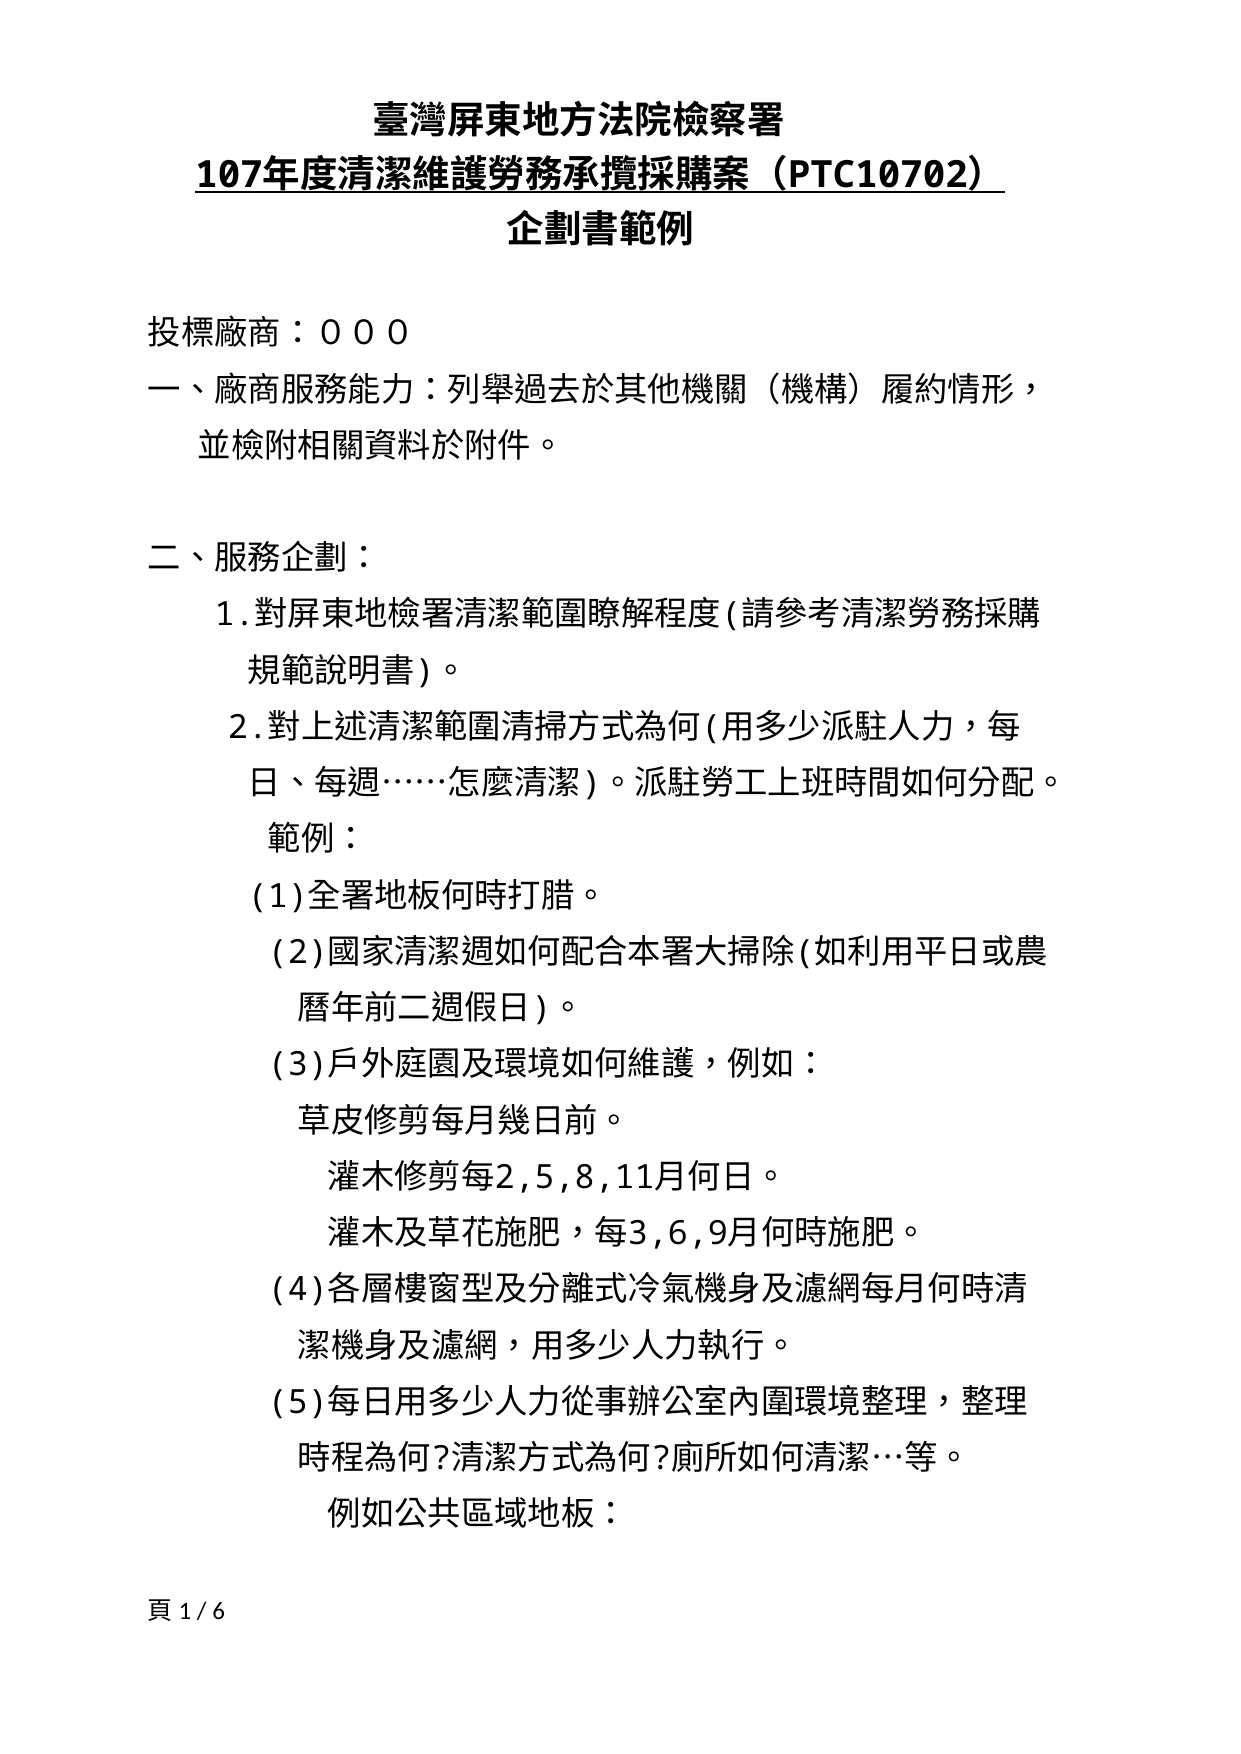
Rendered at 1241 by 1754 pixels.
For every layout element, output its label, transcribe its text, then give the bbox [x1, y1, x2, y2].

text 臺灣屏東地方法院檢察署 [103, 90, 1053, 144]
text 例如公共區域地板： [148, 1479, 1053, 1536]
text 灌木修剪每2,5,8,11月何日。 [148, 1142, 1053, 1198]
text 範例： [148, 804, 1053, 861]
text 企劃書範例 [148, 198, 1053, 253]
text (1)全署地板何時打腊。 [148, 861, 1053, 917]
text 投標廠商：０００ [148, 298, 1053, 354]
text 一、廠商服務能力：列舉過去於其他機關（機構）履約情形，並檢附相關資料於附件。 [148, 354, 1053, 467]
text (5)每日用多少人力從事辦公室內圍環境整理，整理時程為何?清潔方式為何?廁所如何清潔…等。 [148, 1367, 1053, 1479]
text 二、服務企劃： [148, 523, 1053, 579]
text 灌木及草花施肥，每3,6,9月何時施肥。 [148, 1198, 1053, 1254]
text 1.對屏東地檢署清潔範圍瞭解程度(請參考清潔勞務採購規範說明書)。 [148, 579, 1053, 692]
text 2.對上述清潔範圍清掃方式為何(用多少派駐人力，每日、每週……怎麼清潔)。派駐勞工上班時間如何分配。 [148, 692, 1053, 804]
text 107年度清潔維護勞務承攬採購案（PTC10702） [148, 144, 1053, 198]
text 草皮修剪每月幾日前。 [148, 1086, 1053, 1142]
text (2)國家清潔週如何配合本署大掃除(如利用平日或農曆年前二週假日)。 [148, 917, 1053, 1029]
text (4)各層樓窗型及分離式冷氣機身及濾網每月何時清潔機身及濾網，用多少人力執行。 [148, 1254, 1053, 1367]
text (3)戶外庭園及環境如何維護，例如： [148, 1029, 1053, 1086]
